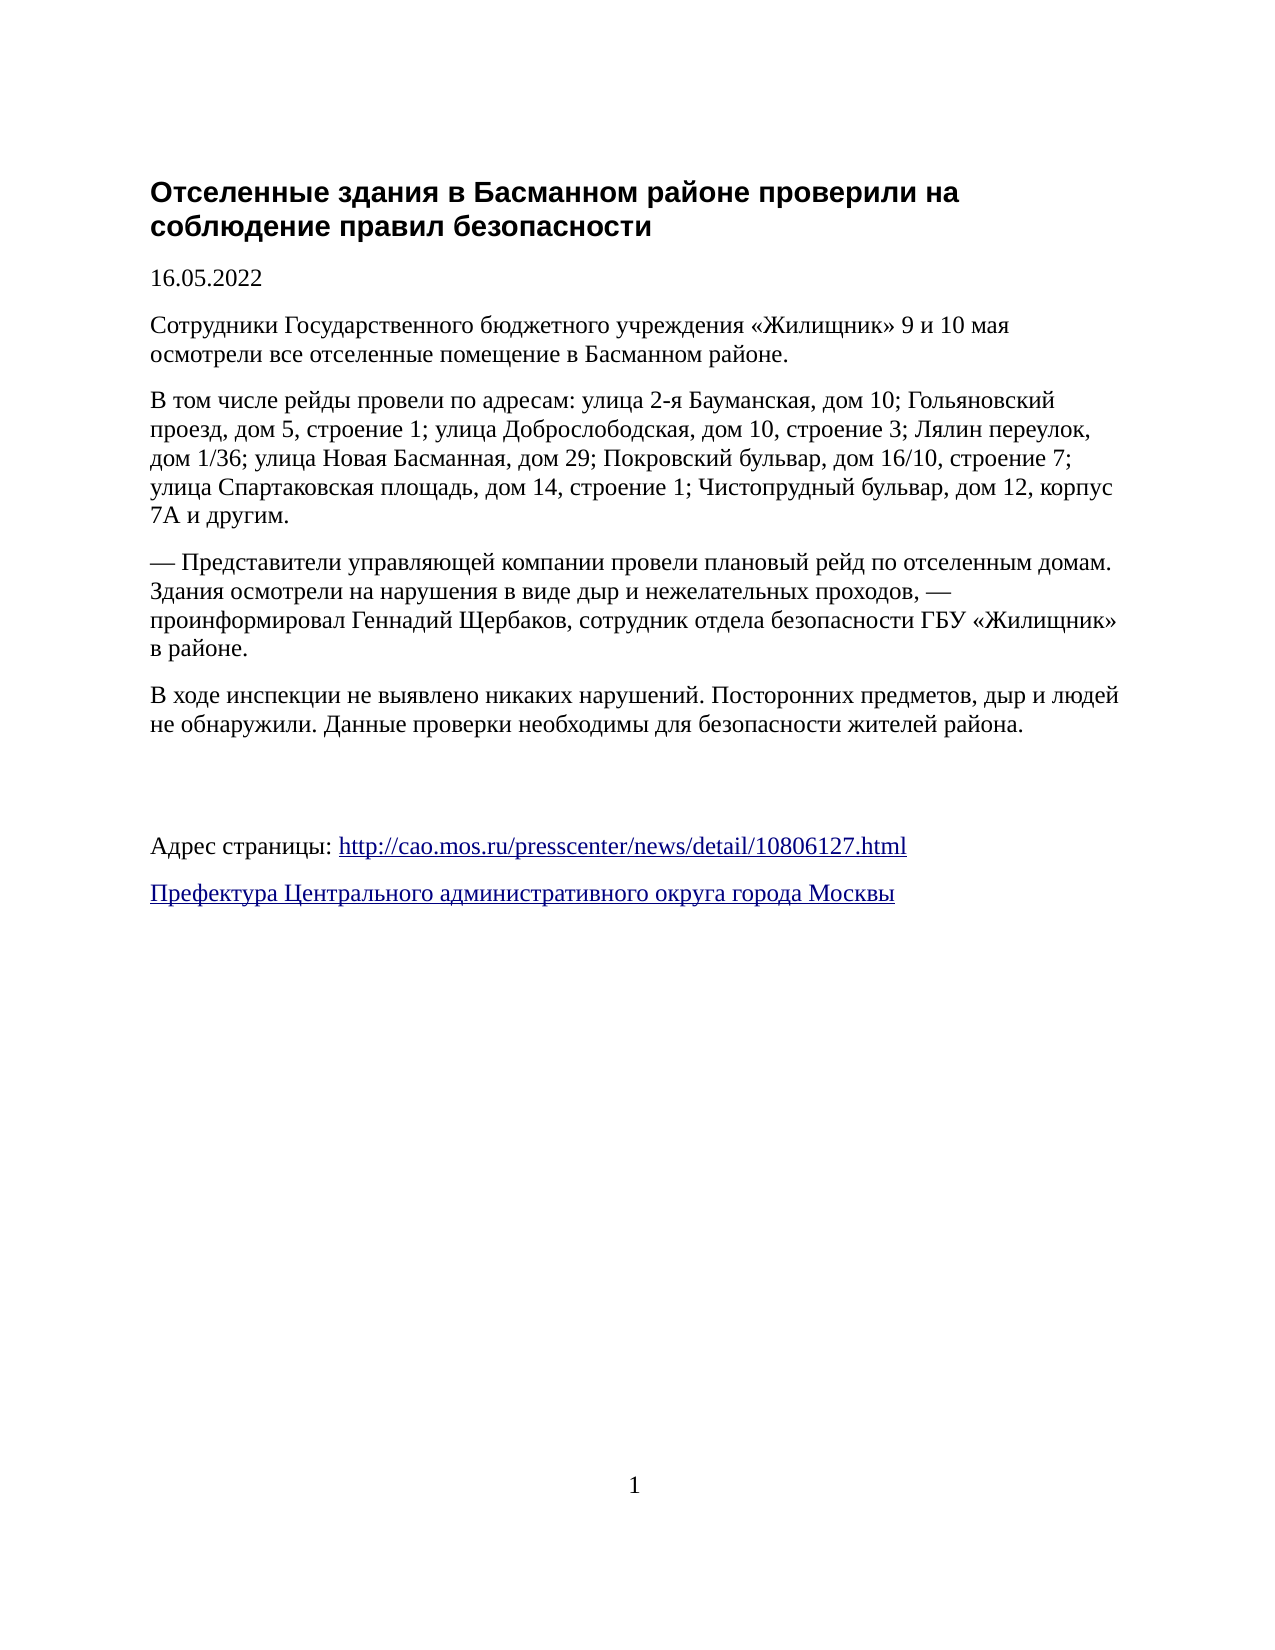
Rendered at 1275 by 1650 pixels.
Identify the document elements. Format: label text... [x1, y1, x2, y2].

subtitle Отселенные здания в Басманном районе проверили на соблюдение правил безопасности [150, 175, 1125, 242]
text Префектура Центрального административного округа города Москвы [150, 878, 1125, 906]
text 16.05.2022 [150, 263, 1125, 292]
text — Представители управляющей компании провели плановый рейд по отселенным домам. Здания осмотрели на нарушения в виде дыр и нежелательных проходов, — проинформировал Геннадий Щербаков, сотрудник отдела безопасности ГБУ «Жилищник» в районе. [150, 547, 1125, 662]
text В том числе рейды провели по адресам: улица 2-я Бауманская, дом 10; Гольяновский проезд, дом 5, строение 1; улица Доброслободская, дом 10, строение 3; Лялин переулок, дом 1/36; улица Новая Басманная, дом 29; Покровский бульвар, дом 16/10, строение 7; улица Спартаковская площадь, дом 14, строение 1; Чистопрудный бульвар, дом 12, корпус 7А и другим. [150, 386, 1125, 529]
text Адрес страницы: http://cao.mos.ru/presscenter/news/detail/10806127.html [150, 831, 1125, 860]
text Сотрудники Государственного бюджетного учреждения «Жилищник» 9 и 10 мая осмотрели все отселенные помещение в Басманном районе. [150, 310, 1125, 368]
text В ходе инспекции не выявлено никаких нарушений. Посторонних предметов, дыр и людей не обнаружили. Данные проверки необходимы для безопасности жителей района. [150, 680, 1125, 738]
